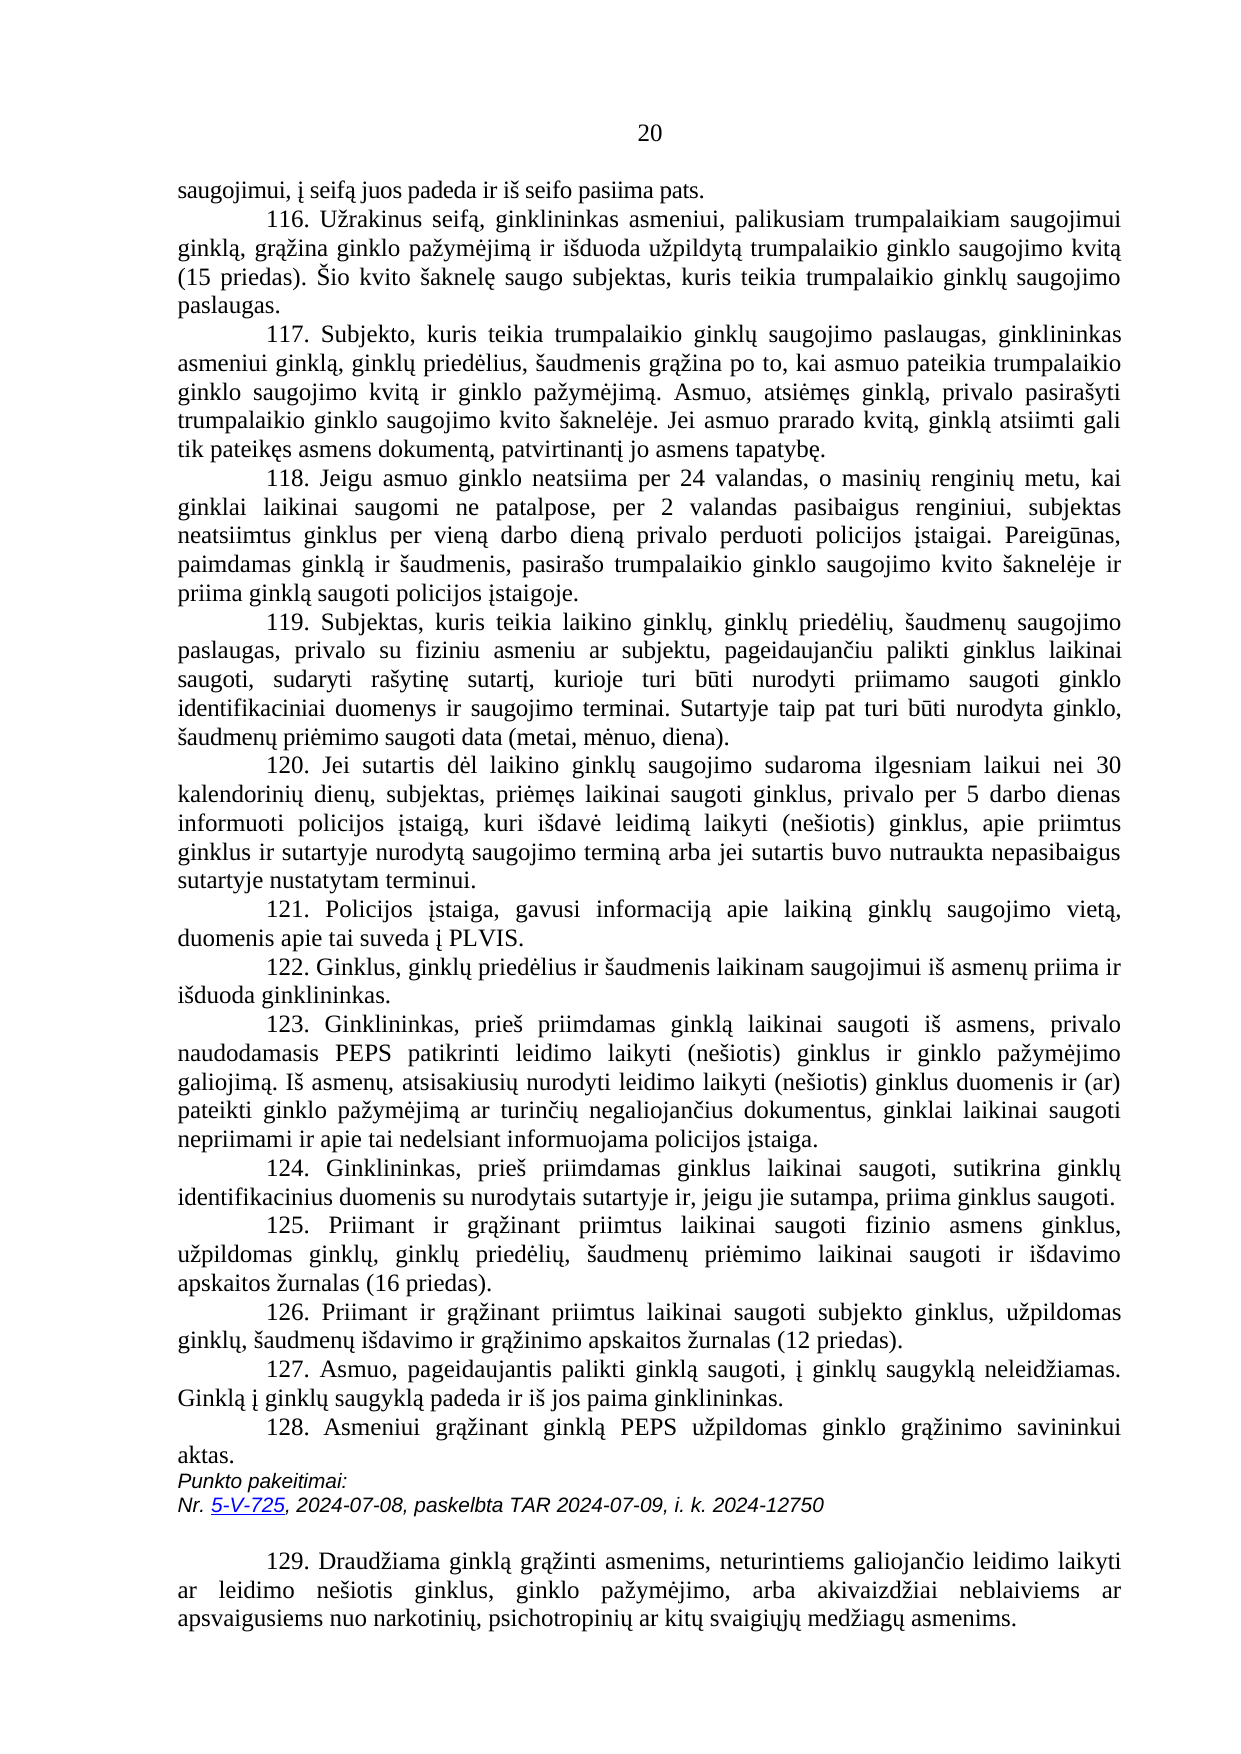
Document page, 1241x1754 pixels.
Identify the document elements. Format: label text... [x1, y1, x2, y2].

text saugojimui, į seifą juos padeda ir iš seifo pasiima pats. [177, 176, 1122, 204]
text 121. Policijos įstaiga, gavusi informaciją apie laikiną ginklų saugojimo vietą, duomenis apie tai suveda į PLVIS. [177, 894, 1122, 952]
text 126. Priimant ir grąžinant priimtus laikinai saugoti subjekto ginklus, užpildomas ginklų, šaudmenų išdavimo ir grąžinimo apskaitos žurnalas (12 priedas). [177, 1297, 1122, 1354]
text 119. Subjektas, kuris teikia laikino ginklų, ginklų priedėlių, šaudmenų saugojimo paslaugas, privalo su fiziniu asmeniu ar subjektu, pageidaujančiu palikti ginklus laikinai saugoti, sudaryti rašytinę sutartį, kurioje turi būti nurodyti priimamo saugoti ginklo identifikaciniai duomenys ir saugojimo terminai. Sutartyje taip pat turi būti nurodyta ginklo, šaudmenų priėmimo saugoti data (metai, mėnuo, diena). [177, 607, 1122, 751]
text 129. Draudžiama ginklą grąžinti asmenims, neturintiems galiojančio leidimo laikyti ar leidimo nešiotis ginklus, ginklo pažymėjimo, arba akivaizdžiai neblaiviems ar apsvaigusiems nuo narkotinių, psichotropinių ar kitų svaigiųjų medžiagų asmenims. [177, 1546, 1122, 1632]
text 123. Ginklininkas, prieš priimdamas ginklą laikinai saugoti iš asmens, privalo naudodamasis PEPS patikrinti leidimo laikyti (nešiotis) ginklus ir ginklo pažymėjimo galiojimą. Iš asmenų, atsisakiusių nurodyti leidimo laikyti (nešiotis) ginklus duomenis ir (ar) pateikti ginklo pažymėjimą ar turinčių negaliojančius dokumentus, ginklai laikinai saugoti nepriimami ir apie tai nedelsiant informuojama policijos įstaiga. [177, 1009, 1122, 1153]
text 117. Subjekto, kuris teikia trumpalaikio ginklų saugojimo paslaugas, ginklininkas asmeniui ginklą, ginklų priedėlius, šaudmenis grąžina po to, kai asmuo pateikia trumpalaikio ginklo saugojimo kvitą ir ginklo pažymėjimą. Asmuo, atsiėmęs ginklą, privalo pasirašyti trumpalaikio ginklo saugojimo kvito šaknelėje. Jei asmuo prarado kvitą, ginklą atsiimti gali tik pateikęs asmens dokumentą, patvirtinantį jo asmens tapatybę. [177, 319, 1122, 463]
text 118. Jeigu asmuo ginklo neatsiima per 24 valandas, o masinių renginių metu, kai ginklai laikinai saugomi ne patalpose, per 2 valandas pasibaigus renginiui, subjektas neatsiimtus ginklus per vieną darbo dieną privalo perduoti policijos įstaigai. Pareigūnas, paimdamas ginklą ir šaudmenis, pasirašo trumpalaikio ginklo saugojimo kvito šaknelėje ir priima ginklą saugoti policijos įstaigoje. [177, 463, 1122, 607]
text 122. Ginklus, ginklų priedėlius ir šaudmenis laikinam saugojimui iš asmenų priima ir išduoda ginklininkas. [177, 952, 1122, 1009]
text 124. Ginklininkas, prieš priimdamas ginklus laikinai saugoti, sutikrina ginklų identifikacinius duomenis su nurodytais sutartyje ir, jeigu jie sutampa, priima ginklus saugoti. [177, 1153, 1122, 1211]
text 127. Asmuo, pageidaujantis palikti ginklą saugoti, į ginklų saugyklą neleidžiamas. Ginklą į ginklų saugyklą padeda ir iš jos paima ginklininkas. [177, 1354, 1122, 1412]
text 125. Priimant ir grąžinant priimtus laikinai saugoti fizinio asmens ginklus, užpildomas ginklų, ginklų priedėlių, šaudmenų priėmimo laikinai saugoti ir išdavimo apskaitos žurnalas (16 priedas). [177, 1211, 1122, 1297]
text 128. Asmeniui grąžinant ginklą PEPS užpildomas ginklo grąžinimo savininkui aktas. [177, 1412, 1122, 1469]
text Nr. 5-V-725, 2024-07-08, paskelbta TAR 2024-07-09, i. k. 2024-12750 [177, 1493, 1122, 1517]
text 116. Užrakinus seifą, ginklininkas asmeniui, palikusiam trumpalaikiam saugojimui ginklą, grąžina ginklo pažymėjimą ir išduoda užpildytą trumpalaikio ginklo saugojimo kvitą (15 priedas). Šio kvito šaknelę saugo subjektas, kuris teikia trumpalaikio ginklų saugojimo paslaugas. [177, 204, 1122, 319]
text 120. Jei sutartis dėl laikino ginklų saugojimo sudaroma ilgesniam laikui nei 30 kalendorinių dienų, subjektas, priėmęs laikinai saugoti ginklus, privalo per 5 darbo dienas informuoti policijos įstaigą, kuri išdavė leidimą laikyti (nešiotis) ginklus, apie priimtus ginklus ir sutartyje nurodytą saugojimo terminą arba jei sutartis buvo nutraukta nepasibaigus sutartyje nustatytam terminui. [177, 751, 1122, 894]
text Punkto pakeitimai: [177, 1469, 1122, 1493]
